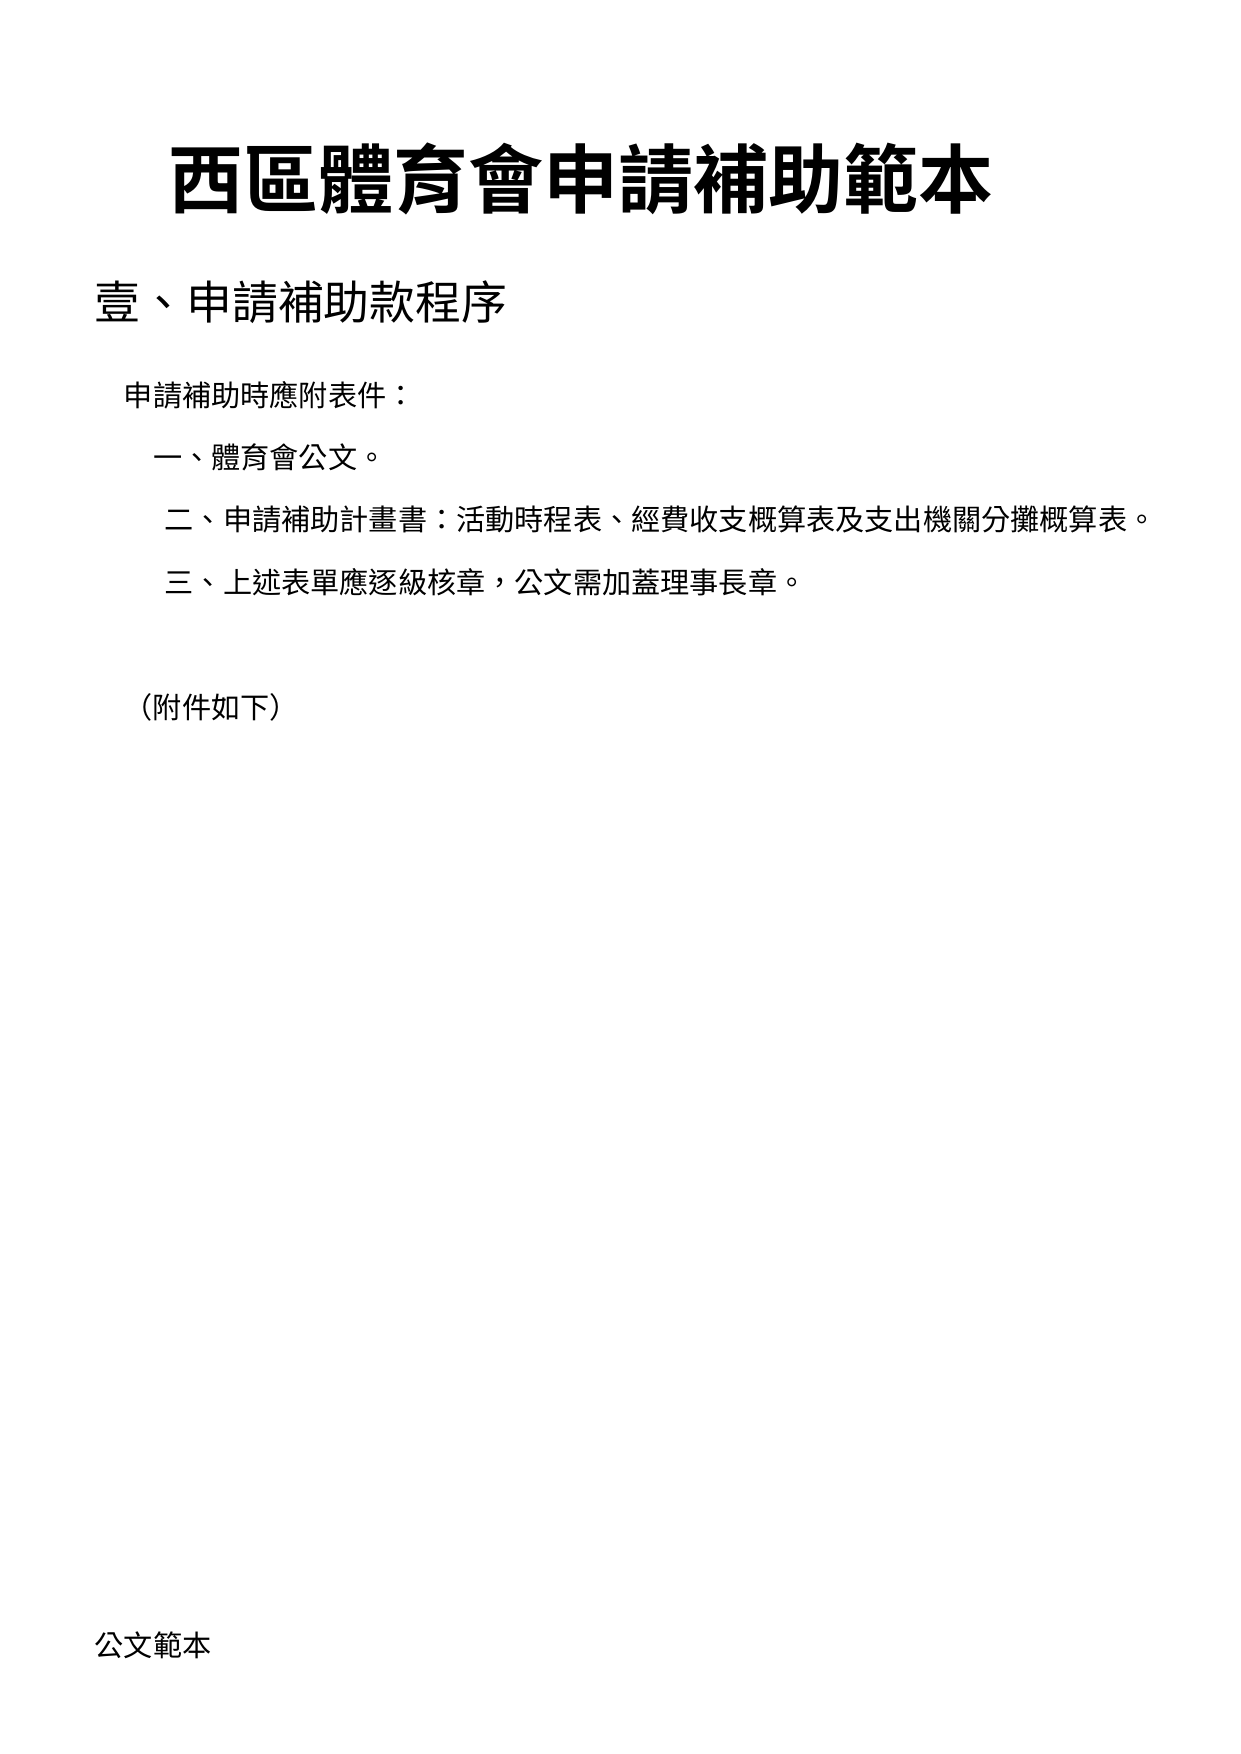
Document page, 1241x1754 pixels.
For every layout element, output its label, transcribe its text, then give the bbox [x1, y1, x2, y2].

text 二、申請補助計畫書：活動時程表、經費收支概算表及支出機關分攤概算表。 [94, 477, 1200, 539]
text 公文範本 [94, 1602, 1200, 1664]
text 壹、申請補助款程序 [94, 227, 1200, 352]
text 一、體育會公文。 [94, 414, 1200, 477]
text 申請補助時應附表件： [94, 352, 1200, 414]
text 西區體育會申請補助範本 [94, 102, 1200, 227]
text 三、上述表單應逐級核章，公文需加蓋理事長章。 [94, 539, 1200, 602]
text （附件如下） [123, 664, 1200, 727]
